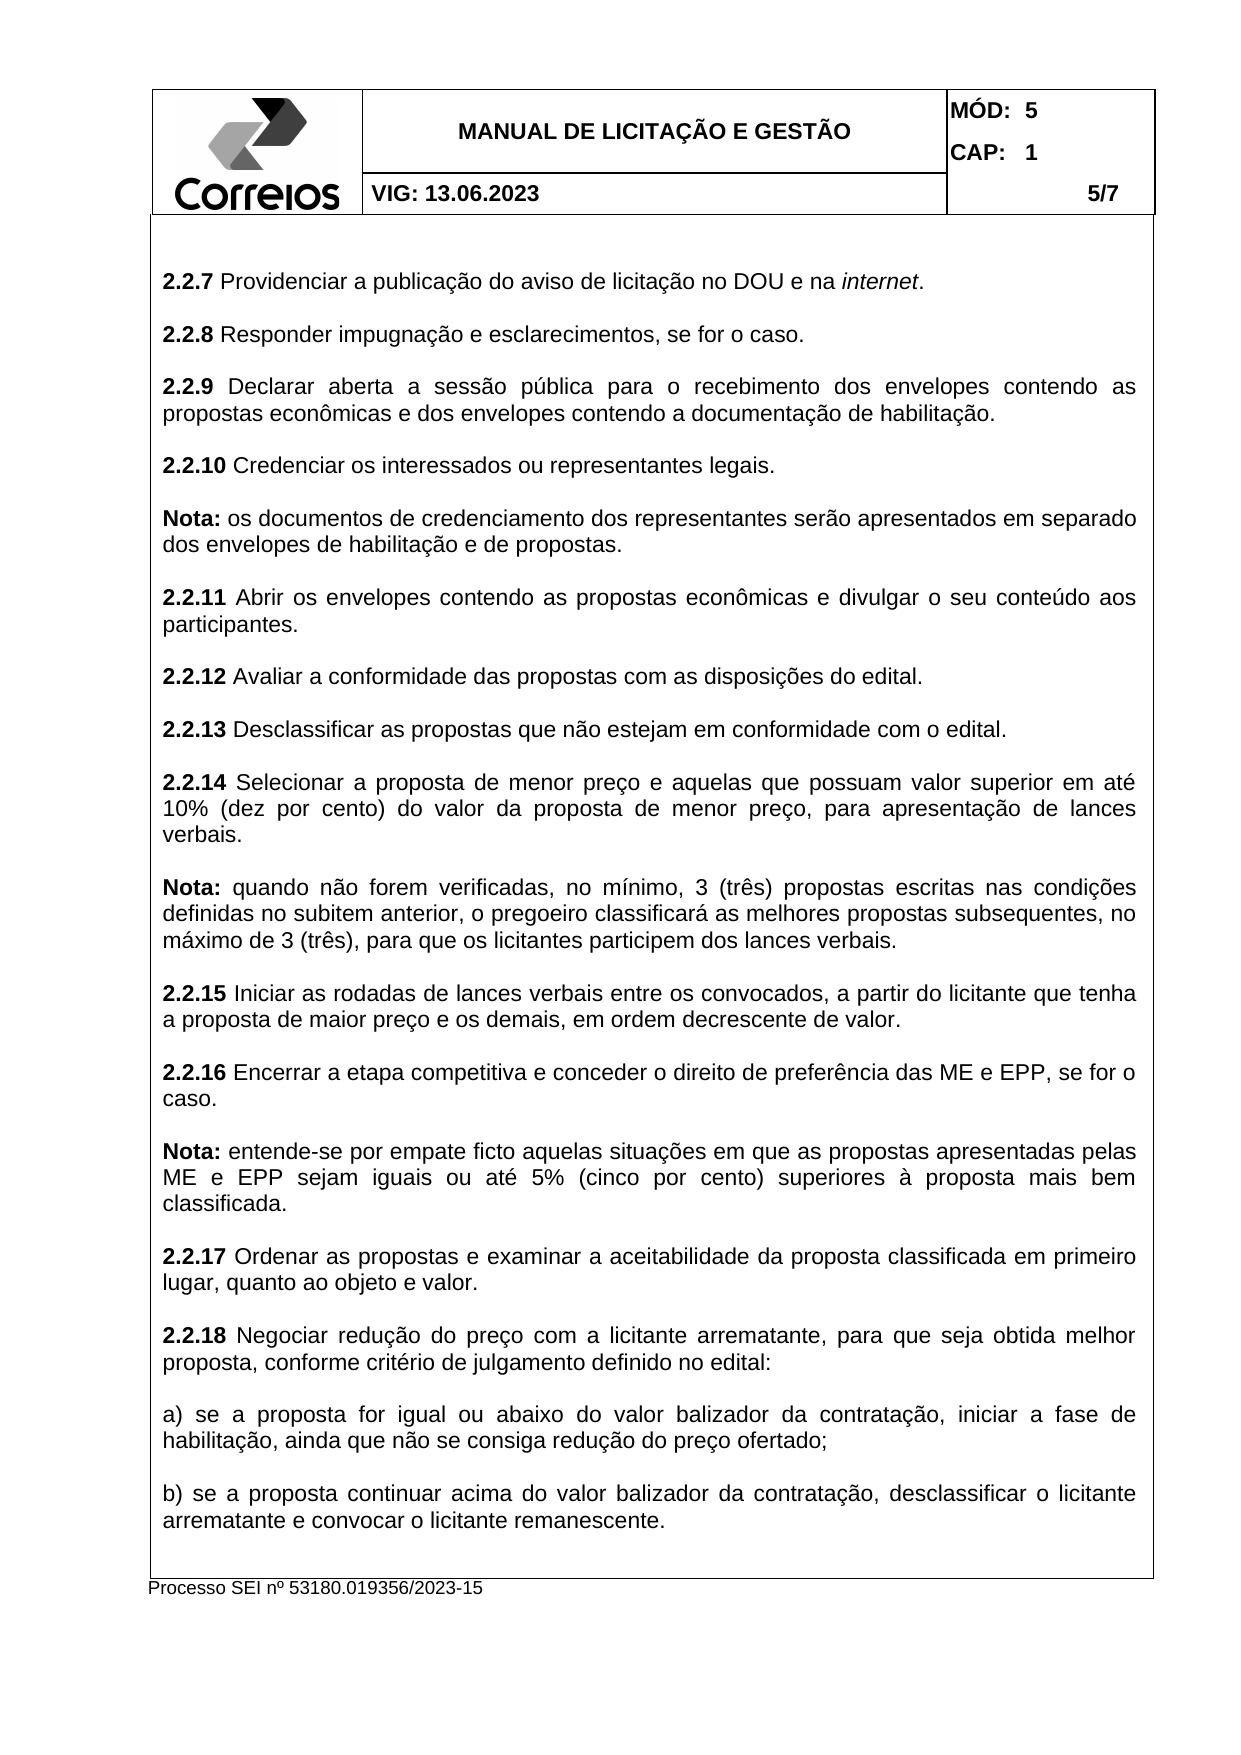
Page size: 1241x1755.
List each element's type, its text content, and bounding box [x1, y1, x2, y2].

text 2.2.17 Ordenar as propostas e examinar a aceitabilidade da proposta classificada em primeiro lugar, quanto ao objeto e valor. [162, 1243, 1137, 1296]
text 2.2.18 Negociar redução do preço com a licitante arrematante, para que seja obtida melhor proposta, conforme critério de julgamento definido no edital: [162, 1322, 1137, 1375]
text Nota: quando não forem verificadas, no mínimo, 3 (três) propostas escritas nas condições definidas no subitem anterior, o pregoeiro classificará as melhores propostas subsequentes, no máximo de 3 (três), para que os licitantes participem dos lances verbais. [162, 874, 1137, 953]
text Nota: os documentos de credenciamento dos representantes serão apresentados em separado dos envelopes de habilitação e de propostas. [162, 505, 1137, 558]
text 2.2.12 Avaliar a conformidade das propostas com as disposições do edital. [162, 663, 1137, 689]
text 2.2.8 Responder impugnação e esclarecimentos, se for o caso. [162, 321, 1137, 347]
text 2.2.16 Encerrar a etapa competitiva e conceder o direito de preferência das ME e EPP, se for o caso. [162, 1058, 1137, 1111]
text Nota: entende-se por empate ficto aquelas situações em que as propostas apresentadas pelas ME e EPP sejam iguais ou até 5% (cinco por cento) superiores à proposta mais bem classificada. [162, 1138, 1137, 1217]
text b) se a proposta continuar acima do valor balizador da contratação, desclassificar o licitante arrematante e convocar o licitante remanescente. [162, 1480, 1137, 1533]
text 2.2.9 Declarar aberta a sessão pública para o recebimento dos envelopes contendo as propostas econômicas e dos envelopes contendo a documentação de habilitação. [162, 373, 1137, 426]
text 2.2.7 Providenciar a publicação do aviso de licitação no DOU e na internet. [162, 268, 1137, 294]
text a) se a proposta for igual ou abaixo do valor balizador da contratação, iniciar a fase de habilitação, ainda que não se consiga redução do preço ofertado; [162, 1401, 1137, 1454]
text 2.2.10 Credenciar os interessados ou representantes legais. [162, 452, 1137, 479]
text 2.2.15 Iniciar as rodadas de lances verbais entre os convocados, a partir do licitante que tenha a proposta de maior preço e os demais, em ordem decrescente de valor. [162, 979, 1137, 1032]
text 2.2.14 Selecionar a proposta de menor preço e aquelas que possuam valor superior em até 10% (dez por cento) do valor da proposta de menor preço, para apresentação de lances verbais. [162, 769, 1137, 848]
text 2.2.13 Desclassificar as propostas que não estejam em conformidade com o edital. [162, 716, 1137, 742]
text 2.2.11 Abrir os envelopes contendo as propostas econômicas e divulgar o seu conteúdo aos participantes. [162, 584, 1137, 637]
